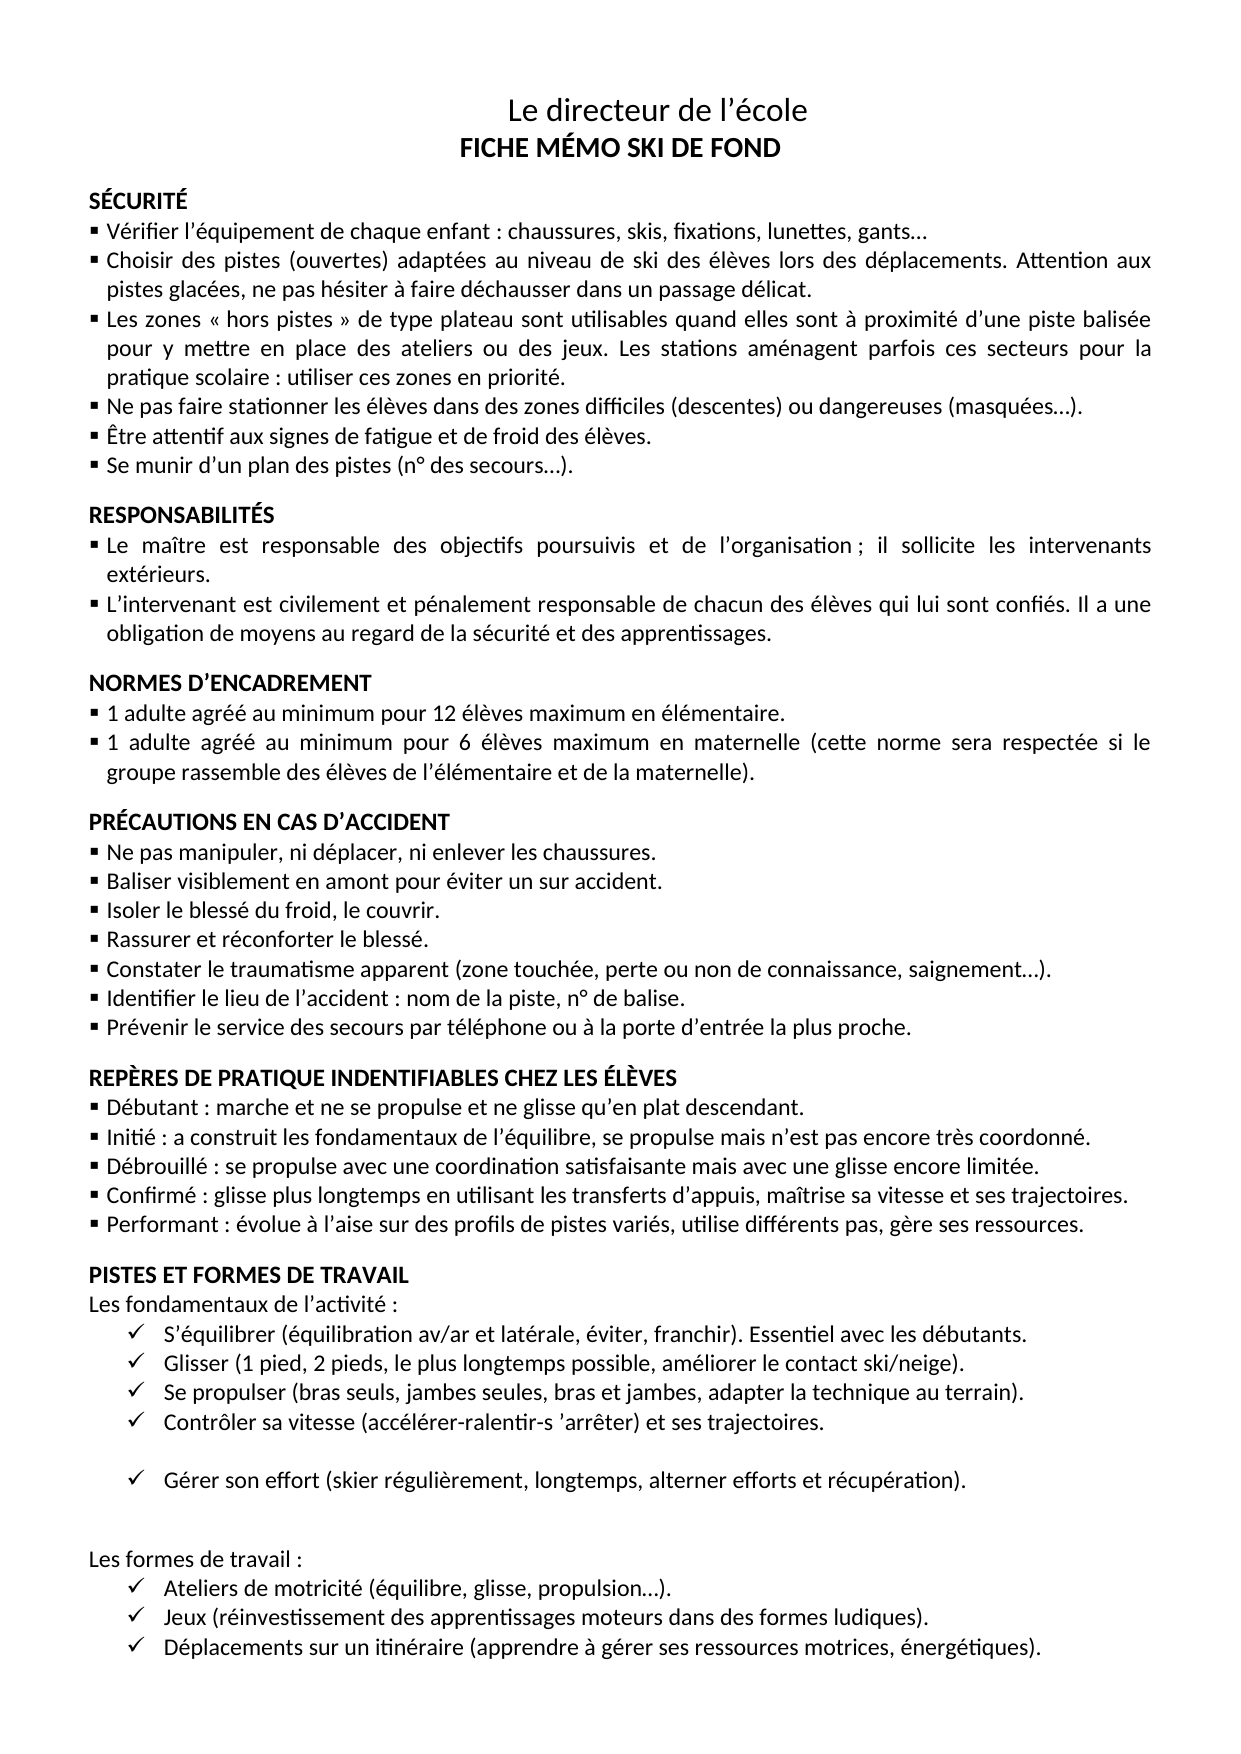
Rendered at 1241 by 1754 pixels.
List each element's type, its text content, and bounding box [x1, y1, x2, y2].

list 1 adulte agréé au minimum pour 12 élèves maximum en élémentaire. [89, 698, 1152, 727]
text PRÉCAUTIONS EN CAS D’ACCIDENT [89, 806, 1152, 837]
list Se propulser (bras seuls, jambes seules, bras et jambes, adapter la technique au terrain). [126, 1377, 1152, 1407]
text REPÈRES DE PRATIQUE INDENTIFIABLES CHEZ LES ÉLÈVES [89, 1062, 1152, 1092]
text RESPONSABILITÉS [89, 499, 1152, 530]
list Isoler le blessé du froid, le couvrir. [89, 895, 1152, 924]
list Initié : a construit les fondamentaux de l’équilibre, se propulse mais n’est pas encore très coordonné. [89, 1122, 1152, 1151]
list Ne pas faire stationner les élèves dans des zones difficiles (descentes) ou dangereuses (masquées…). [89, 391, 1152, 421]
list L’intervenant est civilement et pénalement responsable de chacun des élèves qui lui sont confiés. Il a une obligation de moyens au regard de la sécurité et des apprentissages. [89, 589, 1152, 647]
list Être attentif aux signes de fatigue et de froid des élèves. [89, 421, 1152, 450]
list Identifier le lieu de l’accident : nom de la piste, n° de balise. [89, 983, 1152, 1012]
list Prévenir le service des secours par téléphone ou à la porte d’entrée la plus proche. [89, 1012, 1152, 1042]
list Débutant : marche et ne se propulse et ne glisse qu’en plat descendant. [89, 1092, 1152, 1122]
text FICHE MÉMO SKI DE FOND [89, 129, 1152, 165]
list Ne pas manipuler, ni déplacer, ni enlever les chaussures. [89, 837, 1152, 866]
list Jeux (réinvestissement des apprentissages moteurs dans des formes ludiques). [126, 1602, 1152, 1632]
list Gérer son effort (skier régulièrement, longtemps, alterner efforts et récupération). [126, 1465, 1152, 1494]
list Les zones « hors pistes » de type plateau sont utilisables quand elles sont à proximité d’une piste balisée pour y mettre en place des ateliers ou des jeux. Les stations aménagent parfois ces secteurs pour la pratique scolaire : utiliser ces zones en priorité. [89, 304, 1152, 391]
text PISTES ET FORMES DE TRAVAIL [89, 1259, 1152, 1289]
list Choisir des pistes (ouvertes) adaptées au niveau de ski des élèves lors des déplacements. Attention aux pistes glacées, ne pas hésiter à faire déchausser dans un passage délicat. [89, 245, 1152, 304]
list S’équilibrer (équilibration av/ar et latérale, éviter, franchir). Essentiel avec les débutants. [126, 1319, 1152, 1348]
list 1 adulte agréé au minimum pour 6 élèves maximum en maternelle (cette norme sera respectée si le groupe rassemble des élèves de l’élémentaire et de la maternelle). [89, 727, 1152, 786]
text SÉCURITÉ [89, 185, 1152, 216]
list Ateliers de motricité (équilibre, glisse, propulsion…). [126, 1573, 1152, 1602]
list Vérifier l’équipement de chaque enfant : chaussures, skis, fixations, lunettes, gants… [89, 216, 1152, 245]
list Baliser visiblement en amont pour éviter un sur accident. [89, 866, 1152, 895]
list Se munir d’un plan des pistes (n° des secours…). [89, 450, 1152, 479]
list Performant : évolue à l’aise sur des profils de pistes variés, utilise différents pas, gère ses ressources. [89, 1209, 1152, 1239]
text NORMES D’ENCADREMENT [89, 667, 1152, 698]
text Le directeur de l’école [164, 89, 1152, 129]
list Contrôler sa vitesse (accélérer-ralentir-s ’arrêter) et ses trajectoires. [126, 1407, 1152, 1436]
list Glisser (1 pied, 2 pieds, le plus longtemps possible, améliorer le contact ski/neige). [126, 1348, 1152, 1377]
list Constater le traumatisme apparent (zone touchée, perte ou non de connaissance, saignement…). [89, 954, 1152, 983]
text Les formes de travail : [89, 1544, 1152, 1573]
list Déplacements sur un itinéraire (apprendre à gérer ses ressources motrices, énergétiques). [126, 1632, 1152, 1661]
list Débrouillé : se propulse avec une coordination satisfaisante mais avec une glisse encore limitée. [89, 1151, 1152, 1180]
list Confirmé : glisse plus longtemps en utilisant les transferts d’appuis, maîtrise sa vitesse et ses trajectoires. [89, 1180, 1152, 1209]
list Le maître est responsable des objectifs poursuivis et de l’organisation ; il sollicite les intervenants extérieurs. [89, 530, 1152, 589]
text Les fondamentaux de l’activité : [89, 1289, 1152, 1319]
list Rassurer et réconforter le blessé. [89, 924, 1152, 954]
